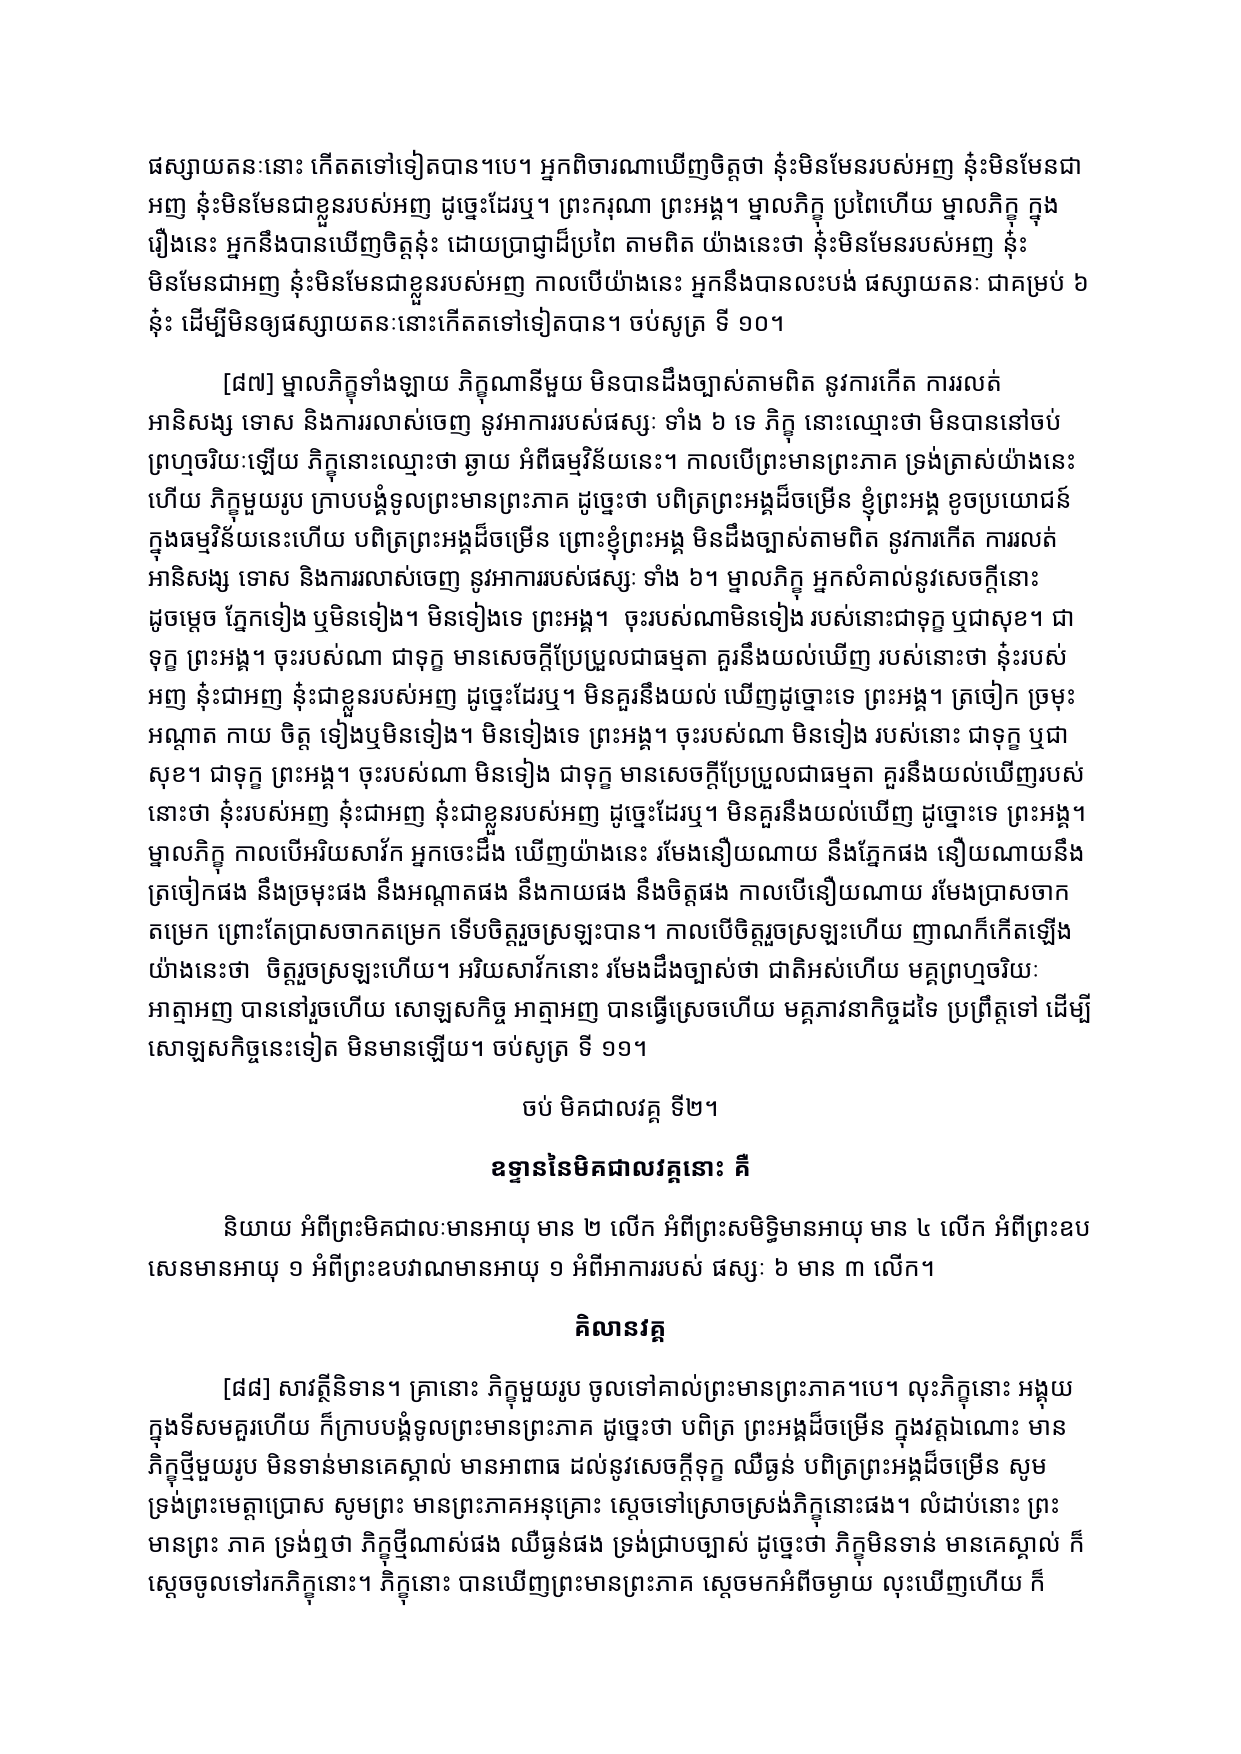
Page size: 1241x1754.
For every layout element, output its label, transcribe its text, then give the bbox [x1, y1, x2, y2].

text គិលានវគ្គ [148, 1309, 1093, 1343]
text [៨៧] ម្នាលភិក្ខុទាំងឡាយ ភិក្ខុណានីមួយ មិនបានដឹងច្បាស់តាមពិត នូវការកើត ការរលត់ អានិសង្ស ទោស និងការរលាស់ចេញ នូវអាការរបស់ផស្សៈ ទាំង ៦ ទេ ភិក្ខុ នោះឈ្មោះថា មិនបាននៅចប់ព្រហ្មចរិយៈឡើយ ភិក្ខុនោះឈ្មោះថា ឆ្ងាយ អំពីធម្មវិន័យនេះ។ កាលបើព្រះមានព្រះភាគ ទ្រង់ត្រាស់យ៉ាងនេះហើយ ភិក្ខុមួយរូប ក្រាបបង្គំទូលព្រះមានព្រះភាគ ដូច្នេះថា បពិត្រព្រះអង្គដ៏ចម្រើន ខ្ញុំព្រះអង្គ ខូចប្រយោជន៍ ក្នុងធម្មវិន័យនេះហើយ បពិត្រព្រះអង្គដ៏ចម្រើន ព្រោះខ្ញុំព្រះអង្គ មិនដឹងច្បាស់​តាមពិត នូវការកើត ការរលត់ អានិសង្ស ទោស និងការរលាស់ចេញ នូវអាការរបស់ផស្សៈ ទាំង ៦។ ម្នាលភិក្ខុ អ្នកសំគាល់នូវសេចក្តីនោះ ដូចម្តេច ភ្នែកទៀង ឬមិនទៀង។ មិនទៀងទេ ព្រះអង្គ។ ចុះរបស់ណាមិនទៀង របស់នោះជាទុក្ខ ឬជាសុខ។ ជាទុក្ខ ព្រះអង្គ។ ចុះរបស់ណា ជាទុក្ខ មានសេចក្តីប្រែប្រួលជាធម្មតា គួរនឹងយល់ឃើញ របស់នោះថា នុ៎ះរបស់អញ នុ៎ះជាអញ នុ៎ះជាខ្លួនរបស់អញ ដូច្នេះដែរឬ។ មិនគួរនឹងយល់ ឃើញដូច្នោះទេ ព្រះអង្គ។ ត្រចៀក ច្រមុះ អណ្តាត កាយ ចិត្ត ទៀងឬ​មិនទៀង។ មិនទៀងទេ ព្រះអង្គ។ ចុះរបស់ណា មិ​នទៀង របស់នោះ ជាទុក្ខ ឬជាសុខ។ ជាទុក្ខ ព្រះអង្គ។ ចុះរបស់ណា មិនទៀង ជាទុក្ខ មានសេចក្តីប្រែប្រួលជាធម្មតា គួរនឹងយល់ឃើញរបស់នោះថា នុ៎ះរបស់អញ នុ៎ះជាអញ​ នុ៎ះជាខ្លួនរបស់អញ ដូច្នេះដែរឬ។ មិនគួរនឹងយល់ឃើញ ដូច្នោះទេ ព្រះអង្គ។ ម្នាលភិក្ខុ កាលបើអរិយសាវ័ក អ្នកចេះដឹង ឃើញយ៉ាងនេះ រមែងនឿយណាយ នឹងភ្នែកផង នឿយណាយ​នឹងត្រចៀក​ផង នឹងច្រមុះផង នឹងអណ្តាតផង នឹងកាយផង នឹងចិត្តផង កាលបើនឿយណាយ រមែងប្រាសចាកតម្រេក ព្រោះតែប្រាសចាកតម្រេក ទើបចិត្តរួចស្រឡះបាន។ កាលបើចិត្ត​រួចស្រឡះហើយ ​ញាណក៏កើតឡើង យ៉ាងនេះថា ចិត្តរួចស្រឡះហើយ។ អរិយសាវ័កនោះ រមែងដឹងច្បាស់ថា ជាតិអស់ហើយ មគ្គព្រហ្មចរិយៈ អាត្មាអញ បាននៅរួចហើយ សោឡសកិច្ច អាត្មាអញ បានធ្វើស្រេចហើយ មគ្គភាវនាកិច្ចដទៃ ប្រព្រឹត្តទៅ ដើម្បីសោឡសកិច្ចនេះទៀត មិនមានឡើយ។ ចប់សូត្រ ទី ១១។ [148, 364, 1093, 1064]
text [៨៨] សាវត្ថីនិទាន។ គ្រានោះ ភិក្ខុមួយរូប ចូលទៅគាល់ព្រះមានព្រះភាគ។បេ។ លុះភិក្ខុនោះ អង្គុយក្នុងទីសមគួរហើយ ក៏ក្រាបបង្គំទូលព្រះមានព្រះភាគ ដូច្នេះថា បពិត្រ ព្រះអង្គដ៏ចម្រើន ក្នុងវត្តឯណោះ មានភិក្ខុថ្មីមួយរូប មិនទាន់មានគេស្គាល់ មានអាពាធ ដល់នូវសេចក្តីទុក្ខ ឈឺធ្ងន់ បពិត្រព្រះអង្គដ៏ចម្រើន សូមទ្រង់ព្រះមេត្តាប្រោស សូមព្រះ មានព្រះភាគអនុគ្រោះ ស្តេចទៅស្រោចស្រង់ភិក្ខុនោះផង។ លំដាប់នោះ ព្រះមានព្រះ ភាគ ទ្រង់ឮថា ភិក្ខុថ្មីណាស់ផង ឈឺធ្ងន់ផង ទ្រង់ជ្រាបច្បាស់ ដូច្នេះថា ភិក្ខុមិនទាន់ មានគេស្គាល់ ក៏ស្តេចចូលទៅរកភិក្ខុនោះ។ ភិក្ខុនោះ បានឃើញព្រះមានព្រះភាគ ស្តេចមកអំពីចម្ងាយ លុះឃើញហើយ ក៏ប្រវេប្រវា ( ចង់ក្រោក ) លើគ្រែ។ គ្រានោះ ព្រះ​មាន​ព្រះភាគ ទ្រង់មានព្រះពុទ្ធដីកា នឹងភិក្ខុនោះ ដូច្នេះថា ណ្ហើយភិក្ខុ អ្នកកុំប្រវេប្រវា លើគ្រែ​ឡើយ ព្រោះមានអាសនៈ គេក្រាលទុកនេះហើយ តថាគត នឹងអង្គុយ​លើអាសនៈ​នោះ។ ព្រះមានព្រះភាគ ទ្រង់គង់លើអាសនៈ ដែលគេក្រាលថ្វាយ។ លុះព្រះមាន​ព្រះភាគ​ គង់ស៊ប់ហើយ ក៏ត្រាស់សួរភិក្ខុនោះ ដូច្នេះថា ម្នាលភិក្ខុ អ្នកល្មមអត់ទ្រាំ​បាន​ដែរឬ​ អ្នកល្មមប្រព្រឹត្តទៅបានស្រួលដែរឬ ទុក្ខវេទនា ចេះតែថយទៅ មិនចម្រើនឡើង មានតែស្រាកស្រាន្តទៅ មិនរឹតឡើងទេឬ។ បពិត្រព្រះអង្គដ៏ចម្រើន ខ្ញុំព្រះអង្គ អត់ទ្រាំមិនបានទេ ឲ្យប្រព្រឹត្តទៅមិនបានទេ ព្រោះទុក្ខវេទនា របស់ខ្ញុំព្រះអង្គធ្ងន់ណាស់ តែងចម្រើនឡើង មិន​ធូរថយទេ មានតែរឹតឡើង មិនស្រាកស្រាន្តទេ។ ម្នាលភិក្ខុ អ្នក​មិនមានសេចក្តីរង្កៀសតិចតួច មិនមានវិប្បដិសារៈ នីមួយទេឬ។ ព្រះករុណា ព្រះអង្គ ខ្ញុំព្រះអង្គ មានសេចក្តីរង្កៀសច្រើន មានវិប្បដិសារៈច្រើន។ ម្នាលភិក្ខុ ចុះអ្នកមិនបាន​តិះដៀល​ខ្លួន ដោយសីលទេឬ។ បពិត្រព្រះអង្គដ៏ចម្រើន ខ្ញុំព្រះអង្គ មិនបាន​តិះដៀល​ខ្លួន ដោយសីលទេ ។ ម្នាលភិក្ខុ បើអ្នកមិនបានតិះដៀលខ្លួន ដោយសីលទេ ម្នាលភិក្ខុ កាលបើយ៉ាងនេះ អ្នកមានសេចក្តីរង្កៀសក្នុងអ្វី ទាំងមានវិប្បដិសារៈអ្វីទៀត។ បពិត្រ​ព្រះអង្គដ៏ចម្រើន ព្រោះខ្ញុំព្រះអង្គ មិនទាន់យល់ច្បាស់នូវធម៌ ដែលព្រះមានព្រះភាគ​សំដែង​ថា មានការស្អាតសីល ជាប្រយោជន៍ ។ ម្នាលភិក្ខុ បើអ្នកមិនទាន់យល់ច្បាស់ ​នូវ​ធម៌ ដែលតថាគត សំដែងហើយថា មានការស្អាតសីល ជាប្រយោជន៍ទេ ម្នាលភិក្ខុ កាល​បើយ៉ាងនេះ អ្នកយល់ច្បាស់ នូវធម៌ដែលតថាគតសំដែងហើយ ថាមានអ្វីជាប្រយោជន៍។ បពិត្រព្រះអង្គដ៏ចម្រើន ខ្ញុំព្រះអង្គ យល់ច្បាស់នូវធម៌ ដែលព្រះមានព្រះភាគ ទ្រង់សំដែង​ហើយថា មានការកំចាត់បង់នូវរាគៈ ជាប្រយោជន៍។ ម្នាលភិក្ខុ ប្រពៃណាស់ហើយ ប្រពៃ​ណាស់ហើយ ម្នាលភិក្ខុ ប្រពៃណាស់ហើយ ដែលអ្នក​យល់ច្បាស់នូវធម៌ ដែលតថាគត​សំដែង​ហើយ ថាមានការកំចាត់បង់ នូវរាគៈ ជាប្រយោជន៍ ម្នាលភិក្ខុ ព្រោះថា ធម៌ដែលតថាគត​បានសម្តែងហើយ សុទ្ធតែមានការកំចាត់បង់ នូវរាគៈជាប្រយោជន៍ ។ [148, 1369, 1093, 1599]
text [៨៦] ម្នាលភិក្ខុទាំងឡាយ ភិក្ខុណានីមួយ មិនដឹងច្បាស់តាមពិត នូវការកើត ការរលត់ អានិសង្ស ទោស និងការរលាស់ចេញ នូវអាការរបស់ផស្សៈ ទាំង ៦ ទេ ភិក្ខុ នោះមិនឈ្មោះថា នៅចប់ព្រហ្មចរិយៈឡើយ ភិក្ខុនោះ ឈ្មោះថា ឆ្ងាយអំពីធម្មវិន័យនេះ។ កាលបើព្រះមានព្រះភាគ ទ្រង់ត្រាស់យ៉ាងនេះហើយ ភិក្ខុមួយរូប ក្រាបបង្គំទូលព្រះមាន ព្រះភាគ ដូច្នេះថា បពិត្រព្រះអង្គដ៏ចម្រើន ខ្ញុំព្រះអង្គ ខូចប្រយោជន៍ ក្នុងធម្មវិន័យ​នេះ​ហើយ បពិត្រព្រះអង្គដ៏ចម្រើន ព្រោះខ្ញុំព្រះអង្គ មិនបានដឹងច្បាស់តាមពិត នូវការកើត ការរលត់ អានិសង្ស ទោស និងការរលាស់ចេញ នូវអាការរបស់ផស្សៈ ទាំង ៦​ ឡើយ។ ម្នាលភិក្ខុ អ្នកសំគាល់នូវសេចក្តីនោះ ដូចម្តេច អ្នកពិចារណាឃើញចក្ខុថា នុ៎ះមិនមែនរបស់អញ​ នុ៎ះមិនមែនជាអញ នុ៎ះមិនមែនជាខ្លួនរបស់អញ ដូច្នេះដែរឬ។ ព្រះករុណា ព្រះអង្គ។ ម្នាលភិក្ខុ ប្រពៃហើយ ម្នាលភិក្ខុ ក្នុងរឿងនេះ អ្នកនឹង​បាន​ឃើញ​ចក្ខុ​នុ៎ះ ដោយប្រាជ្ញាដ៏ប្រពៃ តាមពិតយ៉ាងនេះថា នុ៎ះមិនមែនរបស់អញ នុ៎ះមិន​មែន​ជា​អញ នុ៎ះមិនមែនជាខ្លួនអញ​ កាលបើយ៉ាងនេះ អ្នកនឹងបានលះបង់ ផស្សាយតនៈ​ជា​បឋមនុ៎ះ ដើម្បីមិនឲ្យផស្សាយតនៈនោះ កើតតទៅទៀតបាន។បេ។ អ្នកពិចារណា ឃើញ​អណ្តាត​ថា នុ៎ះមិនមែនរបស់អញ នុ៎ះមិនមែនជាអញ នុ៎ះមិនមែនជាខ្លួនរបស់អញ ដូច្នេះ​ដែរឬ។ ព្រះករុណា ព្រះអង្គ។ ម្នាលភិក្ខុ ប្រពៃហើយ ម្នាលភិក្ខុ ក្នុងរឿងនេះ អ្នកនឹង​បាន​ឃើញអណ្តាត​នុ៎ះដោយ ប្រាជ្ញាដ៏ប្រពៃតាមពិត យ៉ាងនេះថា នុ៎ះមិនមែនរបស់អញ នុ៎ះ​មិនមែនជាអញ នុ៎ះមិនមែនជាខ្លួនរបស់អញ កាលបើយ៉ាងនេះ អ្នកនឹងបានលះបង់ ផស្សាយតនៈជាគម្រប់ ៤ នុ៎ះ ដើម្បីមិនឲ្យផស្សាយតនៈនោះ កើតតទៅទៀតបាន។បេ។ អ្នកពិចារណាឃើញចិត្តថា នុ៎ះមិនមែនរបស់អញ នុ៎ះមិនមែនជាអញ នុ៎ះមិនមែនជា​ខ្លួនរបស់អញ ដូច្នេះដែរឬ។ ព្រះករុណា ព្រះអង្គ។ ម្នាលភិក្ខុ ប្រពៃហើយ ម្នាលភិក្ខុ ក្នុងរឿងនេះ អ្នកនឹងបានឃើញចិត្តនុ៎ះ ដោយប្រាជ្ញាដ៏ប្រពៃ តាមពិត យ៉ាងនេះថា នុ៎ះមិនមែនរបស់អញ នុ៎ះមិនមែនជាអញ នុ៎ះមិនមែនជាខ្លួនរបស់អញ កាលបើយ៉ាងនេះ អ្នកនឹងបានលះបង់ ផស្សាយតនៈ ជាគម្រប់ ៦ នុ៎ះ​ ដើម្បីមិនឲ្យផស្សាយតនៈនោះ​កើតតទៅទៀតបាន។ ចប់សូត្រ ទី ១០។ [148, 148, 1093, 338]
text ចប់ មិគជាលវគ្គ ទី២។ [148, 1090, 1093, 1124]
text និយាយ អំពីព្រះមិគជាលៈមានអាយុ មាន ២ លើក អំពីព្រះសមិទិ្ធមានអាយុ មាន ៤ លើក អំពីព្រះឧបសេនមានអាយុ ១ អំពីព្រះឧបវាណមានអាយុ ១ អំពីអាការរបស់ ផស្សៈ ៦ មាន ៣ លើក។ [148, 1210, 1093, 1283]
text ឧទ្ទាននៃមិគជាលវគ្គនោះ គឺ [148, 1150, 1093, 1184]
